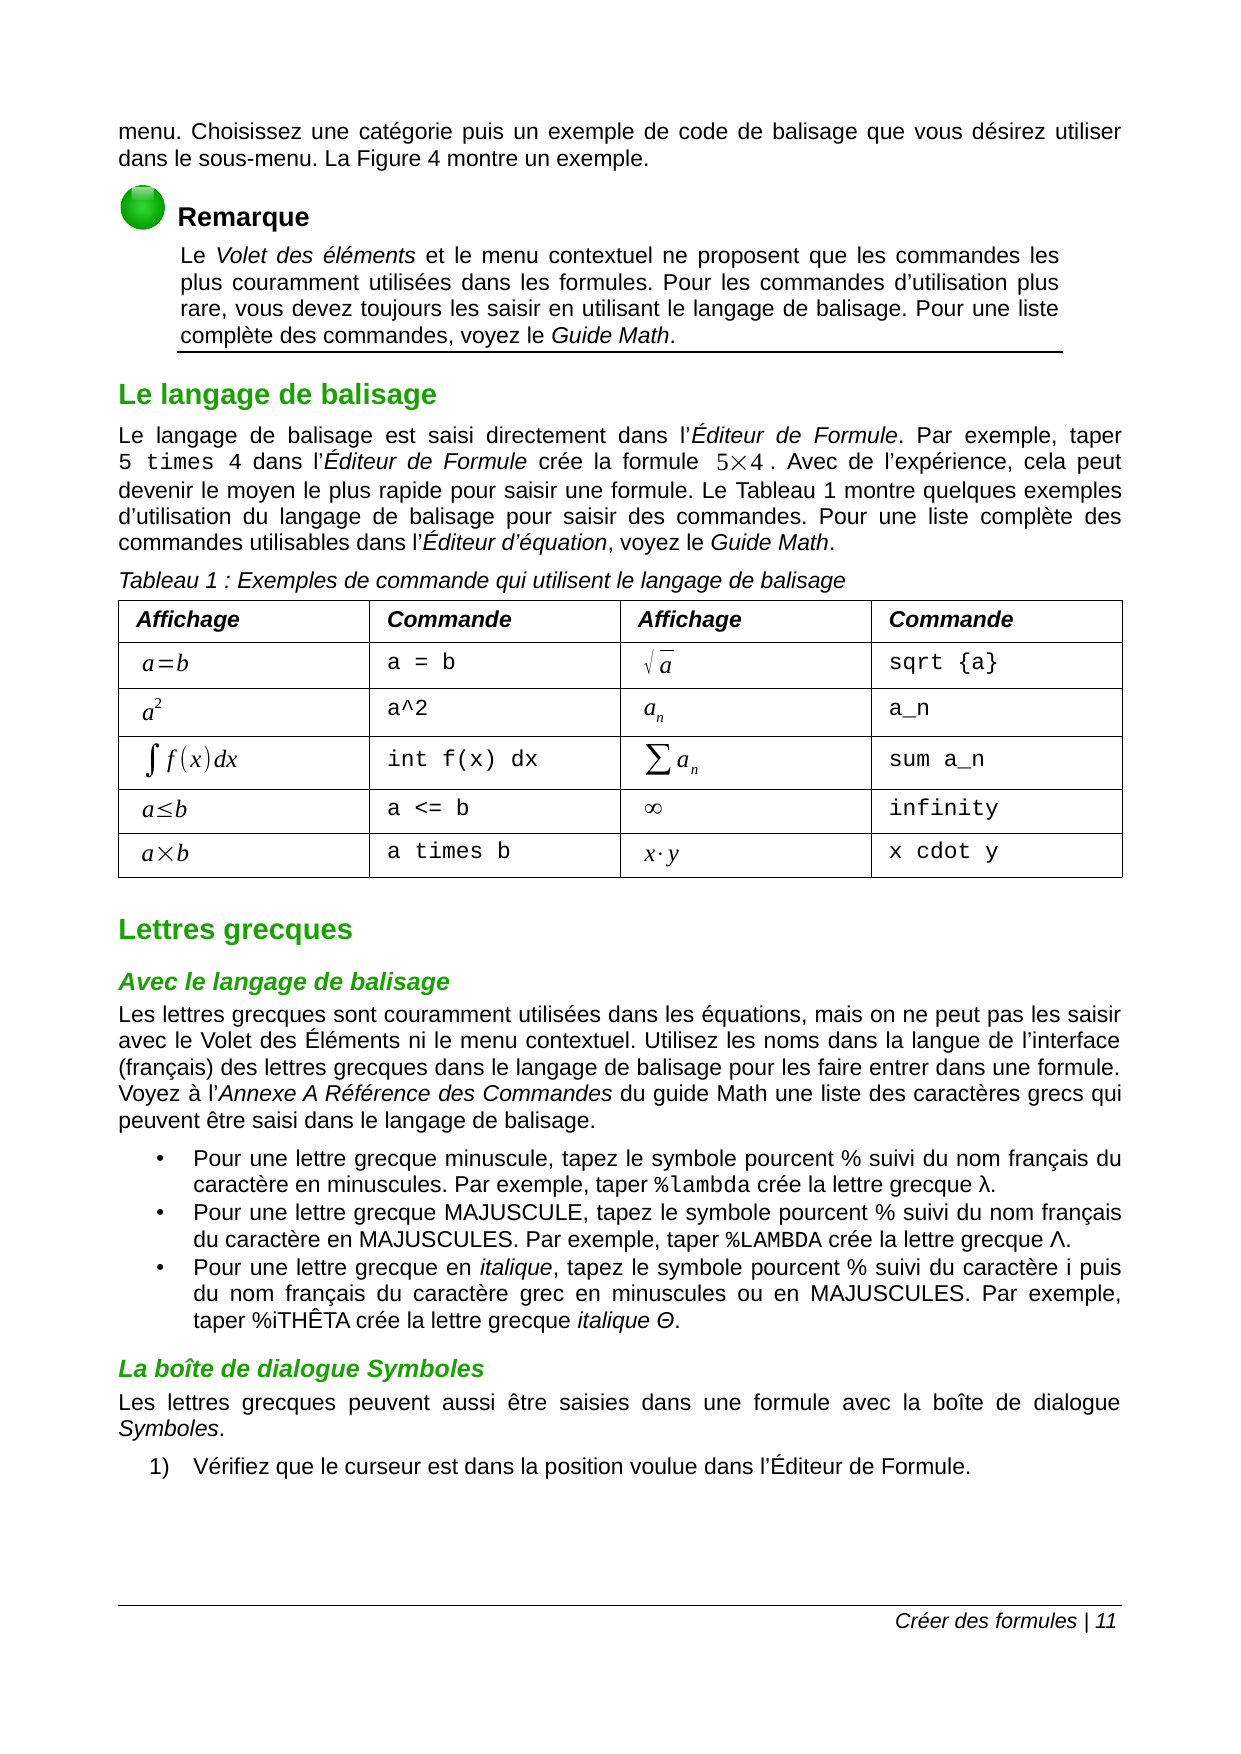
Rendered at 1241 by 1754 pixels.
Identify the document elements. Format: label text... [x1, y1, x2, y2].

table_header Commande [370, 601, 620, 642]
table_cell sum a_n [872, 737, 1122, 789]
table_cell x cdot y [872, 834, 1122, 877]
subtitle Le langage de balisage [118, 377, 1122, 410]
table_cell [621, 737, 871, 789]
subtitle Remarque [118, 183, 1122, 232]
table_cell [119, 834, 369, 877]
text Les lettres grecques peuvent aussi être saisies dans une formule avec la boîte de dialogue Symboles. [118, 1388, 1122, 1441]
table_header Commande [872, 601, 1122, 642]
table_cell [119, 643, 369, 688]
list Vérifiez que le curseur est dans la position voulue dans l’Éditeur de Formule. [169, 1453, 1122, 1479]
table_header Affichage [621, 601, 871, 642]
table_cell [621, 643, 871, 688]
table_cell int f(x) dx [370, 737, 620, 789]
table_cell [119, 790, 369, 833]
table_cell a = b [370, 643, 620, 688]
subtitle Avec le langage de balisage [118, 966, 1122, 995]
table_cell infinity [872, 790, 1122, 833]
text Le langage de balisage est saisi directement dans l’Éditeur de Formule. Par exemple, taper 5 times 4 dans l’Éditeur de Formule crée la formule . Avec de l’expérience, cela peut devenir le moyen le plus rapide pour saisir une formule. Le Tableau 1 montre quelques exemples d’utilisation du langage de balisage pour saisir des commandes. Pour une liste complète des commandes utilisables dans l’Éditeur d’équation, voyez le Guide Math. [118, 422, 1122, 556]
table_cell [119, 737, 369, 789]
table_cell a times b [370, 834, 620, 877]
text menu. Choisissez une catégorie puis un exemple de code de balisage que vous désirez utiliser dans le sous-menu. La Figure 4 montre un exemple. [118, 118, 1122, 171]
subtitle La boîte de dialogue Symboles [118, 1354, 1122, 1382]
table_header Affichage [119, 601, 369, 642]
subtitle Lettres grecques [118, 912, 1122, 946]
list Pour une lettre grecque MAJUSCULE, tapez le symbole pourcent % suivi du nom français du caractère en MAJUSCULES. Par exemple, taper %LAMBDA crée la lettre grecque Λ. [156, 1199, 1122, 1254]
text Le Volet des éléments et le menu contextuel ne proposent que les commandes les plus couramment utilisées dans les formules. Pour les commandes d’utilisation plus rare, vous devez toujours les saisir en utilisant le langage de balisage. Pour une liste complète des commandes, voyez le Guide Math. [177, 239, 1063, 351]
list Pour une lettre grecque minuscule, tapez le symbole pourcent % suivi du nom français du caractère en minuscules. Par exemple, taper %lambda crée la lettre grecque λ. [156, 1145, 1122, 1199]
table_cell a <= b [370, 790, 620, 833]
table_cell [119, 689, 369, 736]
table_cell [621, 689, 871, 736]
table_cell a^2 [370, 689, 620, 736]
table_cell [621, 834, 871, 877]
table_cell sqrt {a} [872, 643, 1122, 688]
table_cell [621, 790, 871, 833]
text Tableau 1 : Exemples de commande qui utilisent le langage de balisage [118, 567, 1122, 594]
text Les lettres grecques sont couramment utilisées dans les équations, mais on ne peut pas les saisir avec le Volet des Éléments ni le menu contextuel. Utilisez les noms dans la langue de l’interface (français) des lettres grecques dans le langage de balisage pour les faire entrer dans une formule. Voyez à l’Annexe A Référence des Commandes du guide Math une liste des caractères grecs qui peuvent être saisi dans le langage de balisage. [118, 1001, 1122, 1133]
table_cell a_n [872, 689, 1122, 736]
list Pour une lettre grecque en italique, tapez le symbole pourcent % suivi du caractère i puis du nom français du caractère grec en minuscules ou en MAJUSCULES. Par exemple, taper %iTHÊTA crée la lettre grecque italique Θ. [156, 1254, 1122, 1333]
